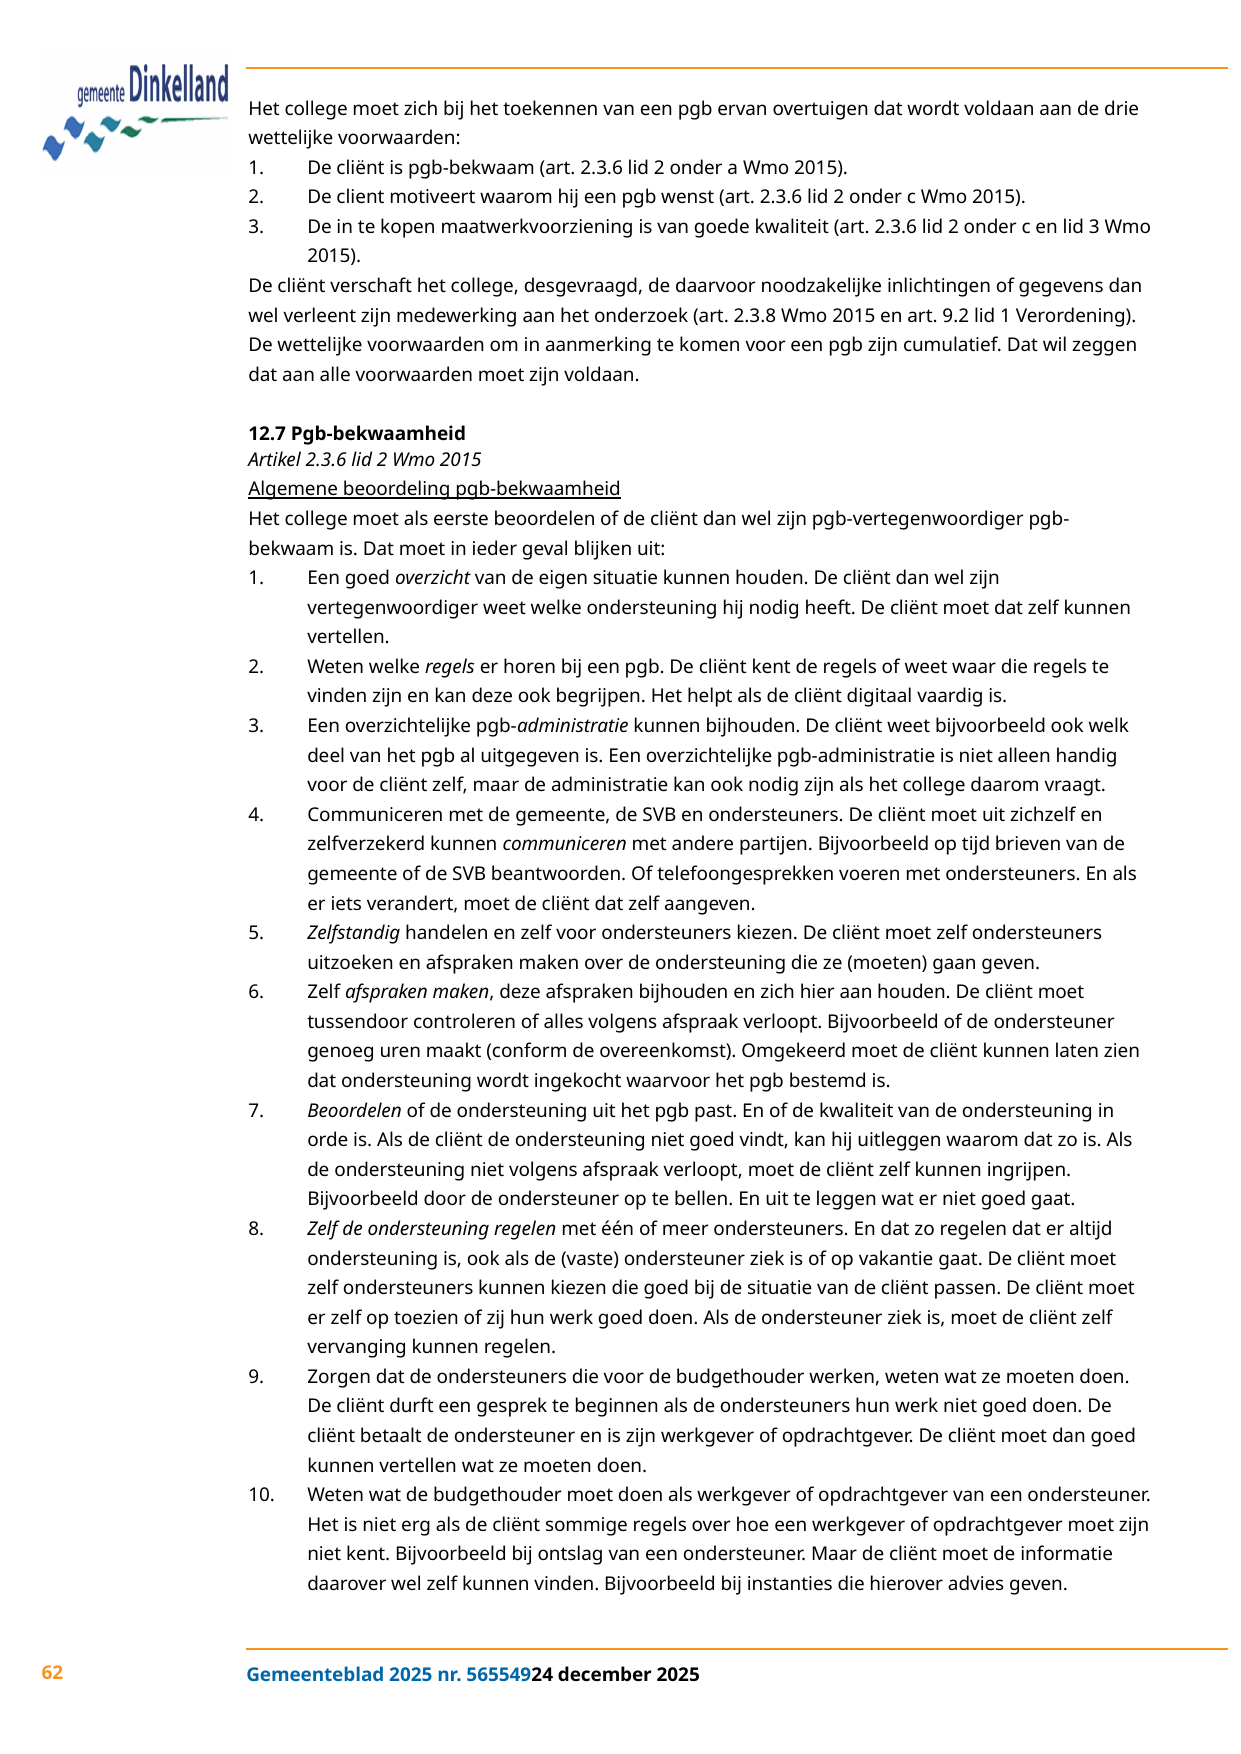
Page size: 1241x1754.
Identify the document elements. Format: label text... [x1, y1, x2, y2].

text Algemene beoordeling pgb-bekwaamheid [248, 476, 1152, 501]
list Zelf afspraken maken, deze afspraken bijhouden en zich hier aan houden. De cliënt moet tussendoor controleren of alles volgens afspraak verloopt. Bijvoorbeeld of de ondersteuner genoeg uren maakt (conform de overeenkomst). Omgekeerd moet de cliënt kunnen laten zien dat ondersteuning wordt ingekocht waarvoor het pgb bestemd is. [248, 978, 1152, 1093]
text Artikel 2.3.6 lid 2 Wmo 2015 [248, 446, 1152, 472]
list Communiceren met de gemeente, de SVB en ondersteuners. De cliënt moet uit zichzelf en zelfverzekerd kunnen communiceren met andere partijen. Bijvoorbeeld op tijd brieven van de gemeente of de SVB beantwoorden. Of telefoongesprekken voeren met ondersteuners. En als er iets verandert, moet de cliënt dat zelf aangeven. [248, 801, 1152, 915]
list De client motiveert waarom hij een pgb wenst (art. 2.3.6 lid 2 onder c Wmo 2015). [248, 183, 1152, 209]
list Zorgen dat de ondersteuners die voor de budgethouder werken, weten wat ze moeten doen. De cliënt durft een gesprek te beginnen als de ondersteuners hun werk niet goed doen. De cliënt betaalt de ondersteuner en is zijn werkgever of opdrachtgever. De cliënt moet dan goed kunnen vertellen wat ze moeten doen. [248, 1363, 1152, 1477]
text De cliënt verschaft het college, desgevraagd, de daarvoor noodzakelijke inlichtingen of gegevens dan wel verleent zijn medewerking aan het onderzoek (art. 2.3.8 Wmo 2015 en art. 9.2 lid 1 Verordening). De wettelijke voorwaarden om in aanmerking te komen voor een pgb zijn cumulatief. Dat wil zeggen dat aan alle voorwaarden moet zijn voldaan. [248, 272, 1152, 387]
list Zelfstandig handelen en zelf voor ondersteuners kiezen. De cliënt moet zelf ondersteuners uitzoeken en afspraken maken over de ondersteuning die ze (moeten) gaan geven. [248, 919, 1152, 974]
list Een overzichtelijke pgb-administratie kunnen bijhouden. De cliënt weet bijvoorbeeld ook welk deel van het pgb al uitgegeven is. Een overzichtelijke pgb-administratie is niet alleen handig voor de cliënt zelf, maar de administratie kan ook nodig zijn als het college daarom vraagt. [248, 712, 1152, 797]
list Weten wat de budgethouder moet doen als werkgever of opdrachtgever van een ondersteuner. Het is niet erg als de cliënt sommige regels over hoe een werkgever of opdrachtgever moet zijn niet kent. Bijvoorbeeld bij ontslag van een ondersteuner. Maar de cliënt moet de informatie daarover wel zelf kunnen vinden. Bijvoorbeeld bij instanties die hierover advies geven. [248, 1481, 1152, 1596]
list De cliënt is pgb-bekwaam (art. 2.3.6 lid 2 onder a Wmo 2015). [248, 154, 1152, 180]
text Het college moet als eerste beoordelen of de cliënt dan wel zijn pgb-vertegenwoordiger pgb-bekwaam is. Dat moet in ieder geval blijken uit: [248, 505, 1152, 560]
list Een goed overzicht van de eigen situatie kunnen houden. De cliënt dan wel zijn vertegenwoordiger weet welke ondersteuning hij nodig heeft. De cliënt moet dat zelf kunnen vertellen. [248, 564, 1152, 649]
picture [41, 47, 231, 172]
list Weten welke regels er horen bij een pgb. De cliënt kent de regels of weet waar die regels te vinden zijn en kan deze ook begrijpen. Het helpt als de cliënt digitaal vaardig is. [248, 653, 1152, 708]
list Beoordelen of de ondersteuning uit het pgb past. En of de kwaliteit van de ondersteuning in orde is. Als de cliënt de ondersteuning niet goed vindt, kan hij uitleggen waarom dat zo is. Als de ondersteuning niet volgens afspraak verloopt, moet de cliënt zelf kunnen ingrijpen. Bijvoorbeeld door de ondersteuner op te bellen. En uit te leggen wat er niet goed gaat. [248, 1097, 1152, 1211]
list De in te kopen maatwerkvoorziening is van goede kwaliteit (art. 2.3.6 lid 2 onder c en lid 3 Wmo 2015). [248, 213, 1152, 268]
text 12.7 Pgb-bekwaamheid [248, 420, 1152, 446]
text Het college moet zich bij het toekennen van een pgb ervan overtuigen dat wordt voldaan aan de drie wettelijke voorwaarden: [248, 95, 1152, 150]
list Zelf de ondersteuning regelen met één of meer ondersteuners. En dat zo regelen dat er altijd ondersteuning is, ook als de (vaste) ondersteuner ziek is of op vakantie gaat. De cliënt moet zelf ondersteuners kunnen kiezen die goed bij de situatie van de cliënt passen. De cliënt moet er zelf op toezien of zij hun werk goed doen. Als de ondersteuner ziek is, moet de cliënt zelf vervanging kunnen regelen. [248, 1215, 1152, 1359]
